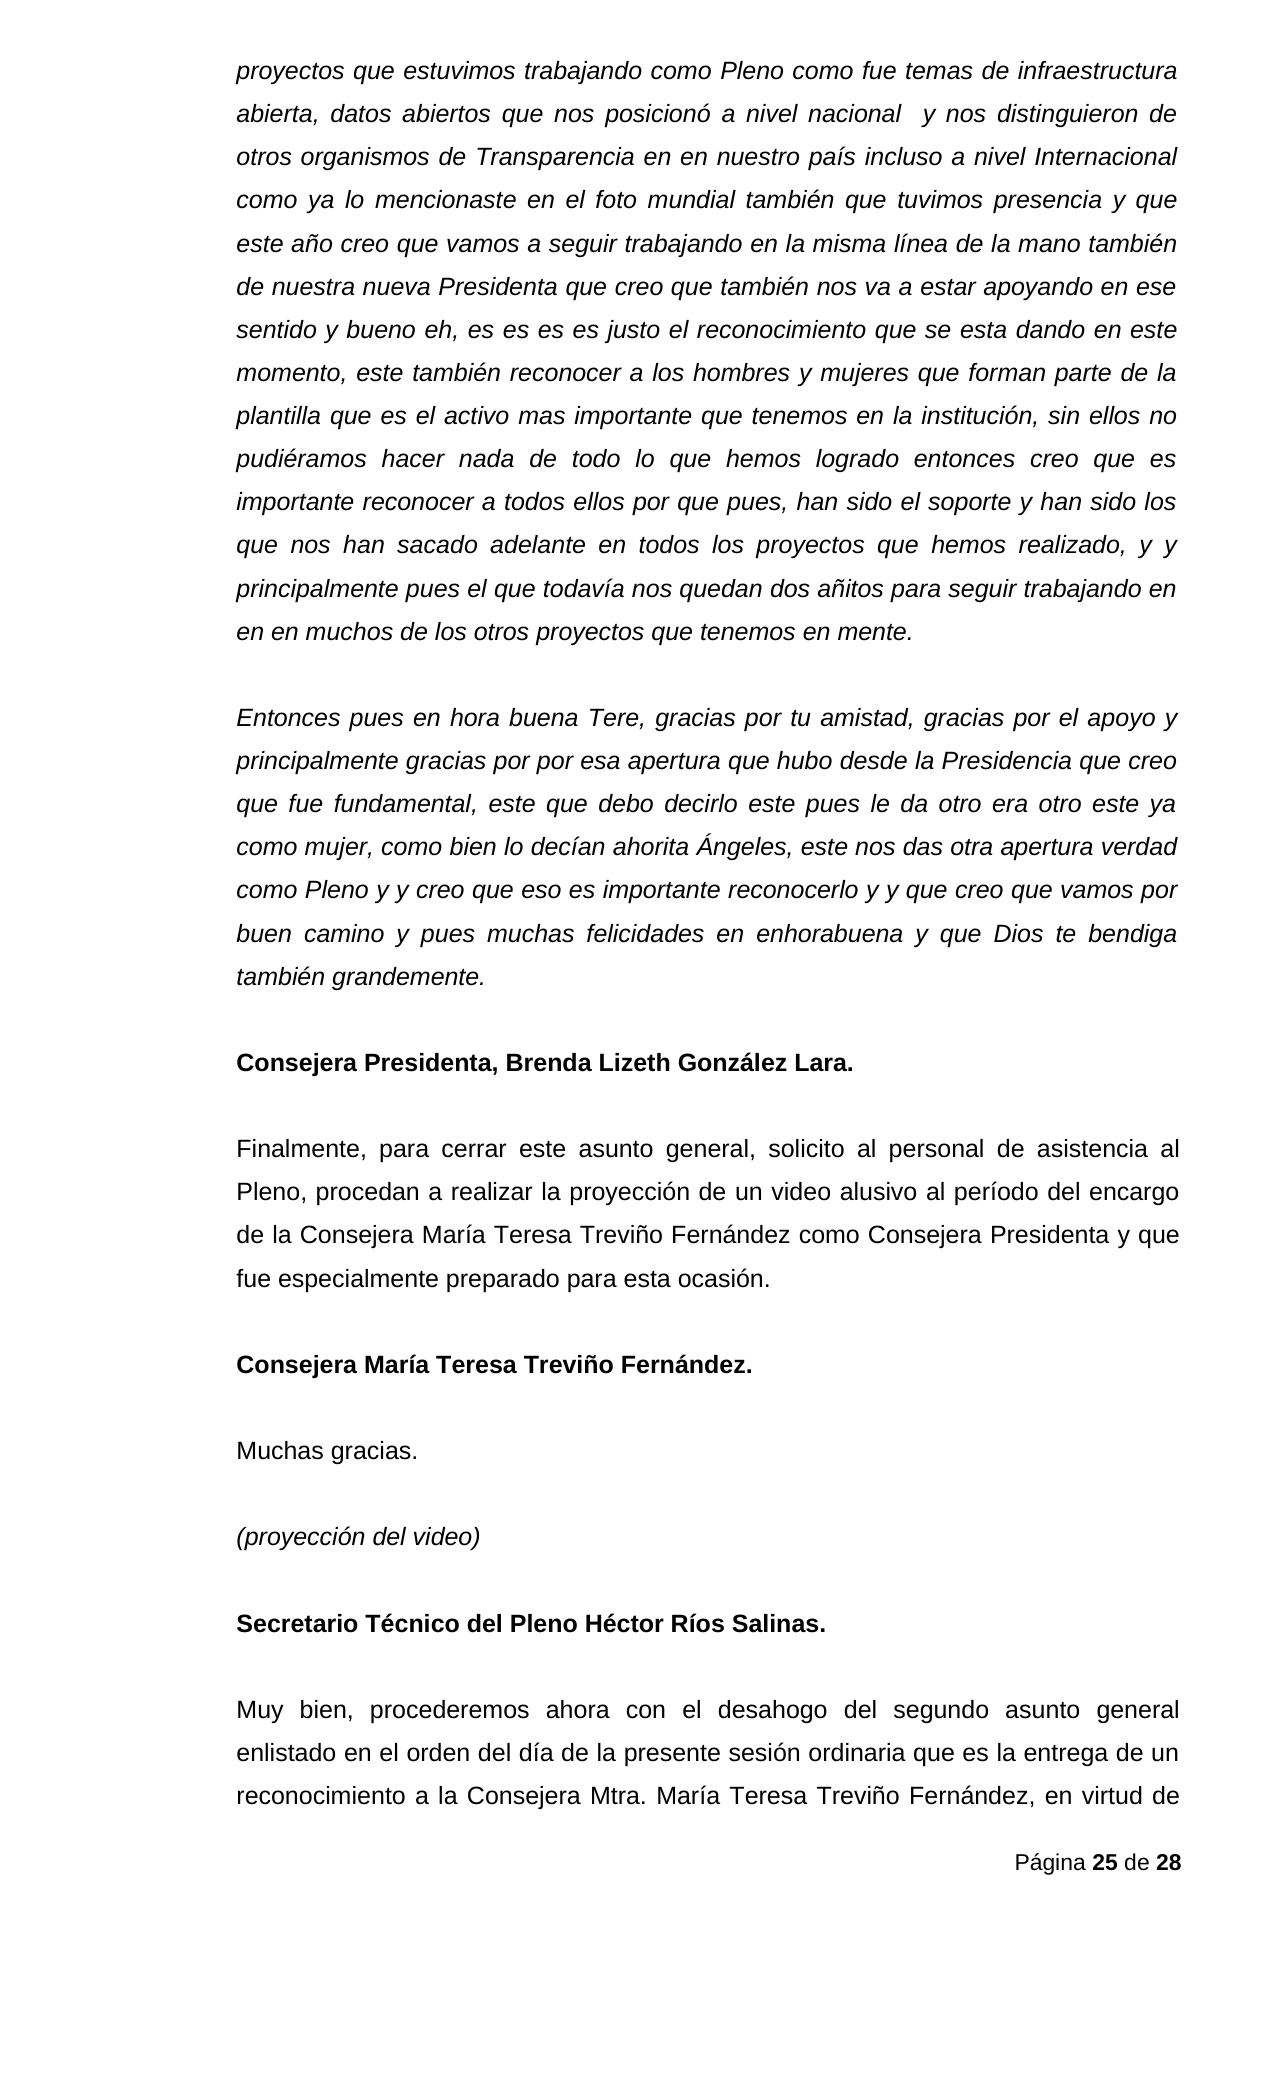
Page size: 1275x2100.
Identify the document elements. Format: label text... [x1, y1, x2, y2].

text proyectos que estuvimos trabajando como Pleno como fue temas de infraestructura abierta, datos abiertos que nos posicionó a nivel nacional y nos distinguieron de otros organismos de Transparencia en en nuestro país incluso a nivel Internacional como ya lo mencionaste en el foto mundial también que tuvimos presencia y que este año creo que vamos a seguir trabajando en la misma línea de la mano también de nuestra nueva Presidenta que creo que también nos va a estar apoyando en ese sentido y bueno eh, es es es es justo el reconocimiento que se esta dando en este momento, este también reconocer a los hombres y mujeres que forman parte de la plantilla que es el activo mas importante que tenemos en la institución, sin ellos no pudiéramos hacer nada de todo lo que hemos logrado entonces creo que es importante reconocer a todos ellos por que pues, han sido el soporte y han sido los que nos han sacado adelante en todos los proyectos que hemos realizado, y y principalmente pues el que todavía nos quedan dos añitos para seguir trabajando en en en muchos de los otros proyectos que tenemos en mente. [236, 56, 1181, 646]
text Consejera María Teresa Treviño Fernández. [236, 1350, 1181, 1379]
text Muy bien, procederemos ahora con el desahogo del segundo asunto general enlistado en el orden del día de la presente sesión ordinaria que es la entrega de un reconocimiento a la Consejera Mtra. María Teresa Treviño Fernández, en virtud de [236, 1695, 1181, 1810]
text Muchas gracias. [236, 1436, 1181, 1465]
text (proyección del video) [236, 1522, 1181, 1551]
text Secretario Técnico del Pleno Héctor Ríos Salinas. [236, 1609, 1181, 1637]
text Consejera Presidenta, Brenda Lizeth González Lara. [236, 1048, 1181, 1077]
text Finalmente, para cerrar este asunto general, solicito al personal de asistencia al Pleno, procedan a realizar la proyección de un video alusivo al período del encargo de la Consejera María Teresa Treviño Fernández como Consejera Presidenta y que fue especialmente preparado para esta ocasión. [236, 1134, 1181, 1292]
text Entonces pues en hora buena Tere, gracias por tu amistad, gracias por el apoyo y principalmente gracias por por esa apertura que hubo desde la Presidencia que creo que fue fundamental, este que debo decirlo este pues le da otro era otro este ya como mujer, como bien lo decían ahorita Ángeles, este nos das otra apertura verdad como Pleno y y creo que eso es importante reconocerlo y y que creo que vamos por buen camino y pues muchas felicidades en enhorabuena y que Dios te bendiga también grandemente. [236, 703, 1181, 991]
